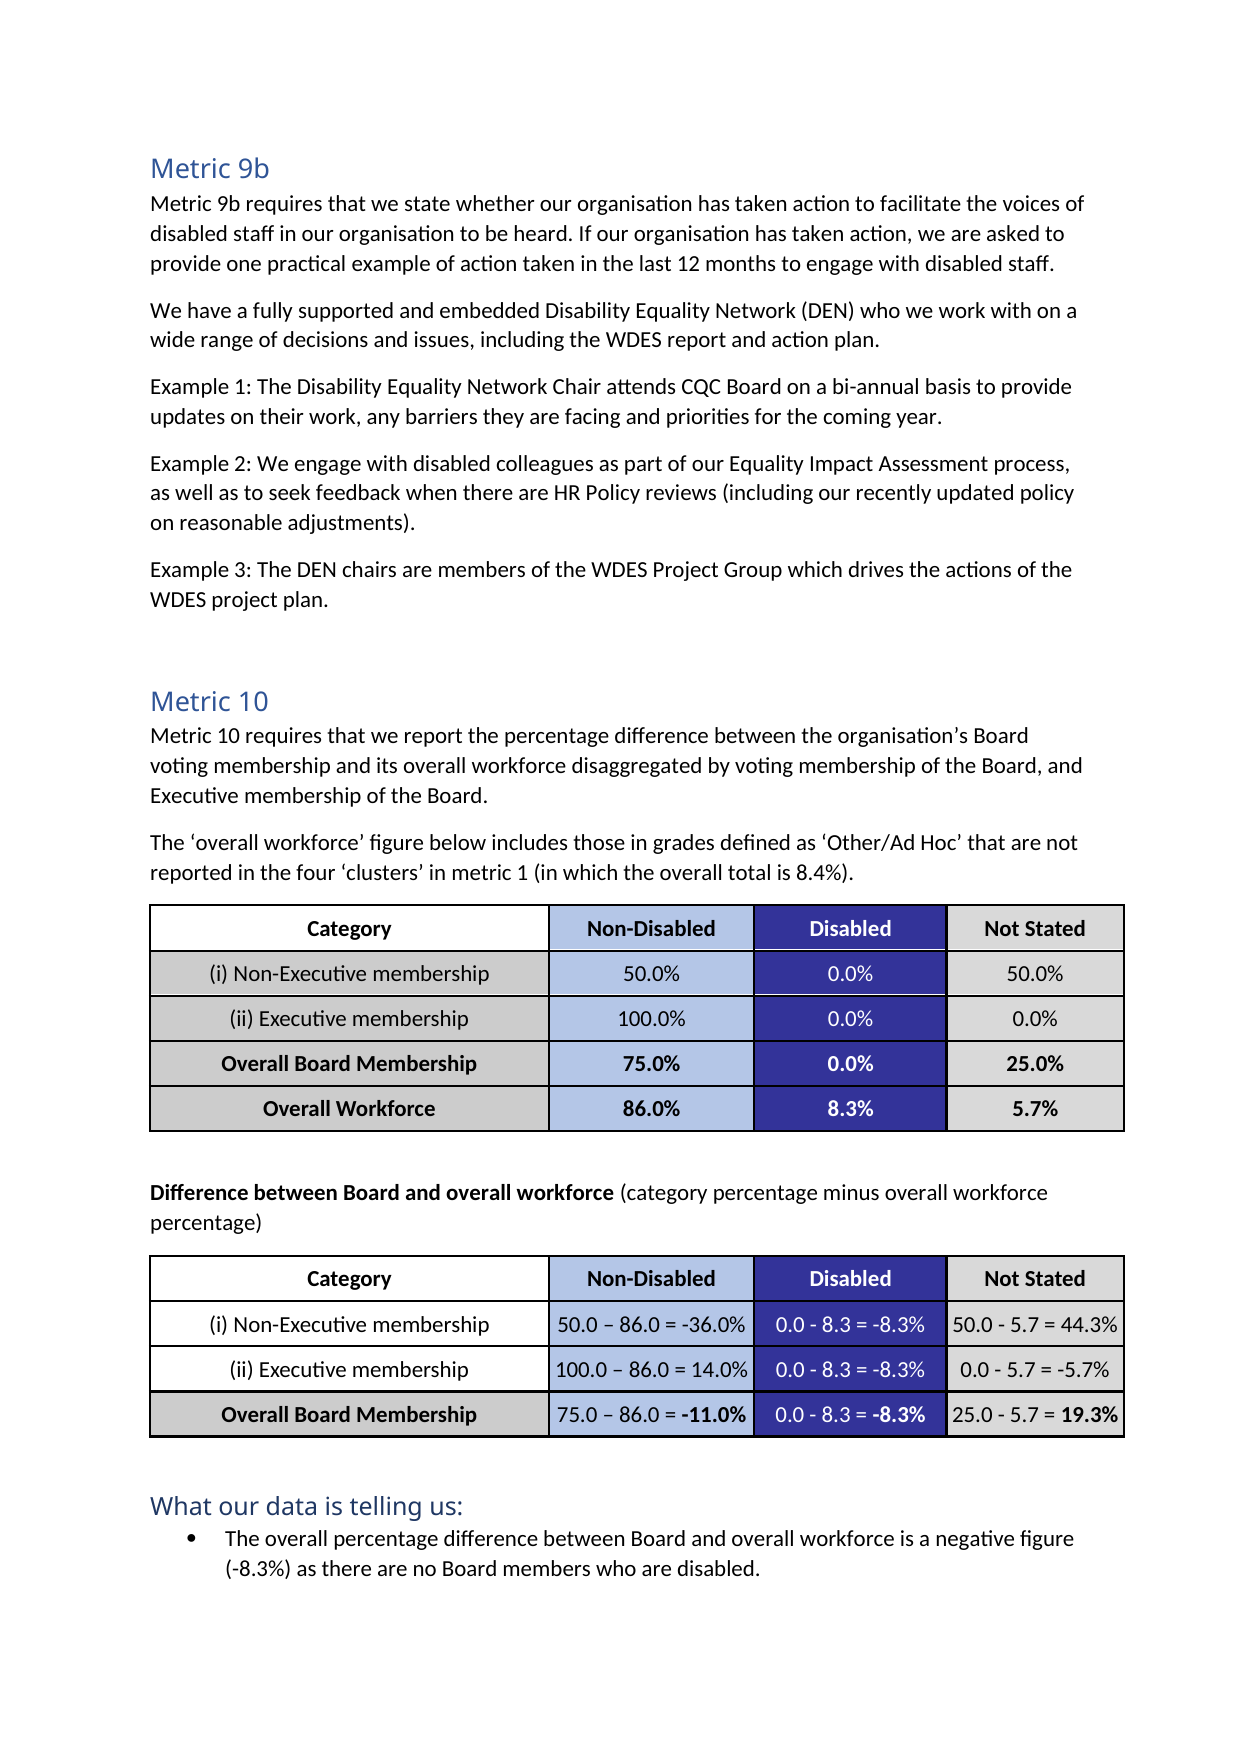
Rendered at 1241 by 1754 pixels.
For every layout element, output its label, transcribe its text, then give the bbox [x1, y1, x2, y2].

table_cell 0.0 - 8.3 = -8.3% [755, 1302, 945, 1345]
table_cell 0.0 - 8.3 = -8.3% [755, 1347, 945, 1390]
table_cell 0.0 - 5.7 = -5.7% [948, 1347, 1123, 1390]
table_cell 5.7% [948, 1087, 1123, 1130]
text Metric 9b requires that we state whether our organisation has taken action to facilitate the voices of disabled staff in our organisation to be heard. If our organisation has taken action, we are asked to provide one practical example of action taken in the last 12 months to engage with disabled staff. [150, 189, 1090, 277]
table_cell 0.0 - 8.3 = -8.3% [755, 1393, 945, 1435]
table_cell Overall Board Membership [151, 1393, 548, 1435]
subtitle Metric 9b [150, 150, 1090, 187]
table_cell 100.0 – 86.0 = 14.0% [550, 1347, 753, 1390]
table_cell 25.0 - 5.7 = 19.3% [948, 1393, 1123, 1435]
table_cell 50.0 - 5.7 = 44.3% [948, 1302, 1123, 1345]
table_cell 8.3% [755, 1087, 945, 1130]
table_cell 86.0% [550, 1087, 753, 1130]
text The ‘overall workforce’ figure below includes those in grades defined as ‘Other/Ad Hoc’ that are not reported in the four ‘clusters’ in metric 1 (in which the overall total is 8.4%). [150, 828, 1090, 886]
table_header Not Stated [948, 1257, 1123, 1300]
text Example 2: We engage with disabled colleagues as part of our Equality Impact Assessment process, as well as to seek feedback when there are HR Policy reviews (including our recently updated policy on reasonable adjustments). [150, 449, 1090, 536]
table_cell 0.0% [755, 952, 945, 994]
table_header Category [151, 906, 548, 949]
text We have a fully supported and embedded Disability Equality Network (DEN) who we work with on a wide range of decisions and issues, including the WDES report and action plan. [150, 296, 1090, 354]
table_cell 25.0% [948, 1042, 1123, 1085]
table_cell (ii) Executive membership [151, 1347, 548, 1390]
list The overall percentage difference between Board and overall workforce is a negative figure (-8.3%) as there are no Board members who are disabled. [187, 1524, 1090, 1582]
table_header Category [151, 1257, 548, 1300]
table_cell Overall Workforce [151, 1087, 548, 1130]
table_cell 50.0% [550, 952, 753, 994]
table_cell 50.0 – 86.0 = -36.0% [550, 1302, 753, 1345]
table_cell 50.0% [948, 952, 1123, 994]
table_cell (ii) Executive membership [151, 997, 548, 1040]
table_header Not Stated [948, 906, 1123, 949]
text Example 3: The DEN chairs are members of the WDES Project Group which drives the actions of the WDES project plan. [150, 555, 1090, 613]
table_cell 75.0% [550, 1042, 753, 1085]
text Example 1: The Disability Equality Network Chair attends CQC Board on a bi-annual basis to provide updates on their work, any barriers they are facing and priorities for the coming year. [150, 372, 1090, 430]
table_cell 0.0% [755, 1042, 945, 1085]
text Metric 10 requires that we report the percentage difference between the organisation’s Board voting membership and its overall workforce disaggregated by voting membership of the Board, and Executive membership of the Board. [150, 722, 1090, 809]
table_cell (i) Non-Executive membership [151, 952, 548, 994]
table_cell 100.0% [550, 997, 753, 1040]
table_header Non-Disabled [550, 1257, 753, 1300]
table_cell 0.0% [755, 997, 945, 1040]
subtitle What our data is telling us: [150, 1488, 1090, 1522]
table_header Non-Disabled [550, 906, 753, 949]
table_header Disabled [755, 1257, 945, 1300]
table_cell Overall Board Membership [151, 1042, 548, 1085]
table_cell (i) Non-Executive membership [151, 1302, 548, 1345]
text Difference between Board and overall workforce (category percentage minus overall workforce percentage) [150, 1178, 1090, 1236]
table_header Disabled [755, 906, 945, 949]
subtitle Metric 10 [150, 682, 1090, 719]
table_cell 0.0% [948, 997, 1123, 1040]
table_cell 75.0 – 86.0 = -11.0% [550, 1393, 753, 1435]
